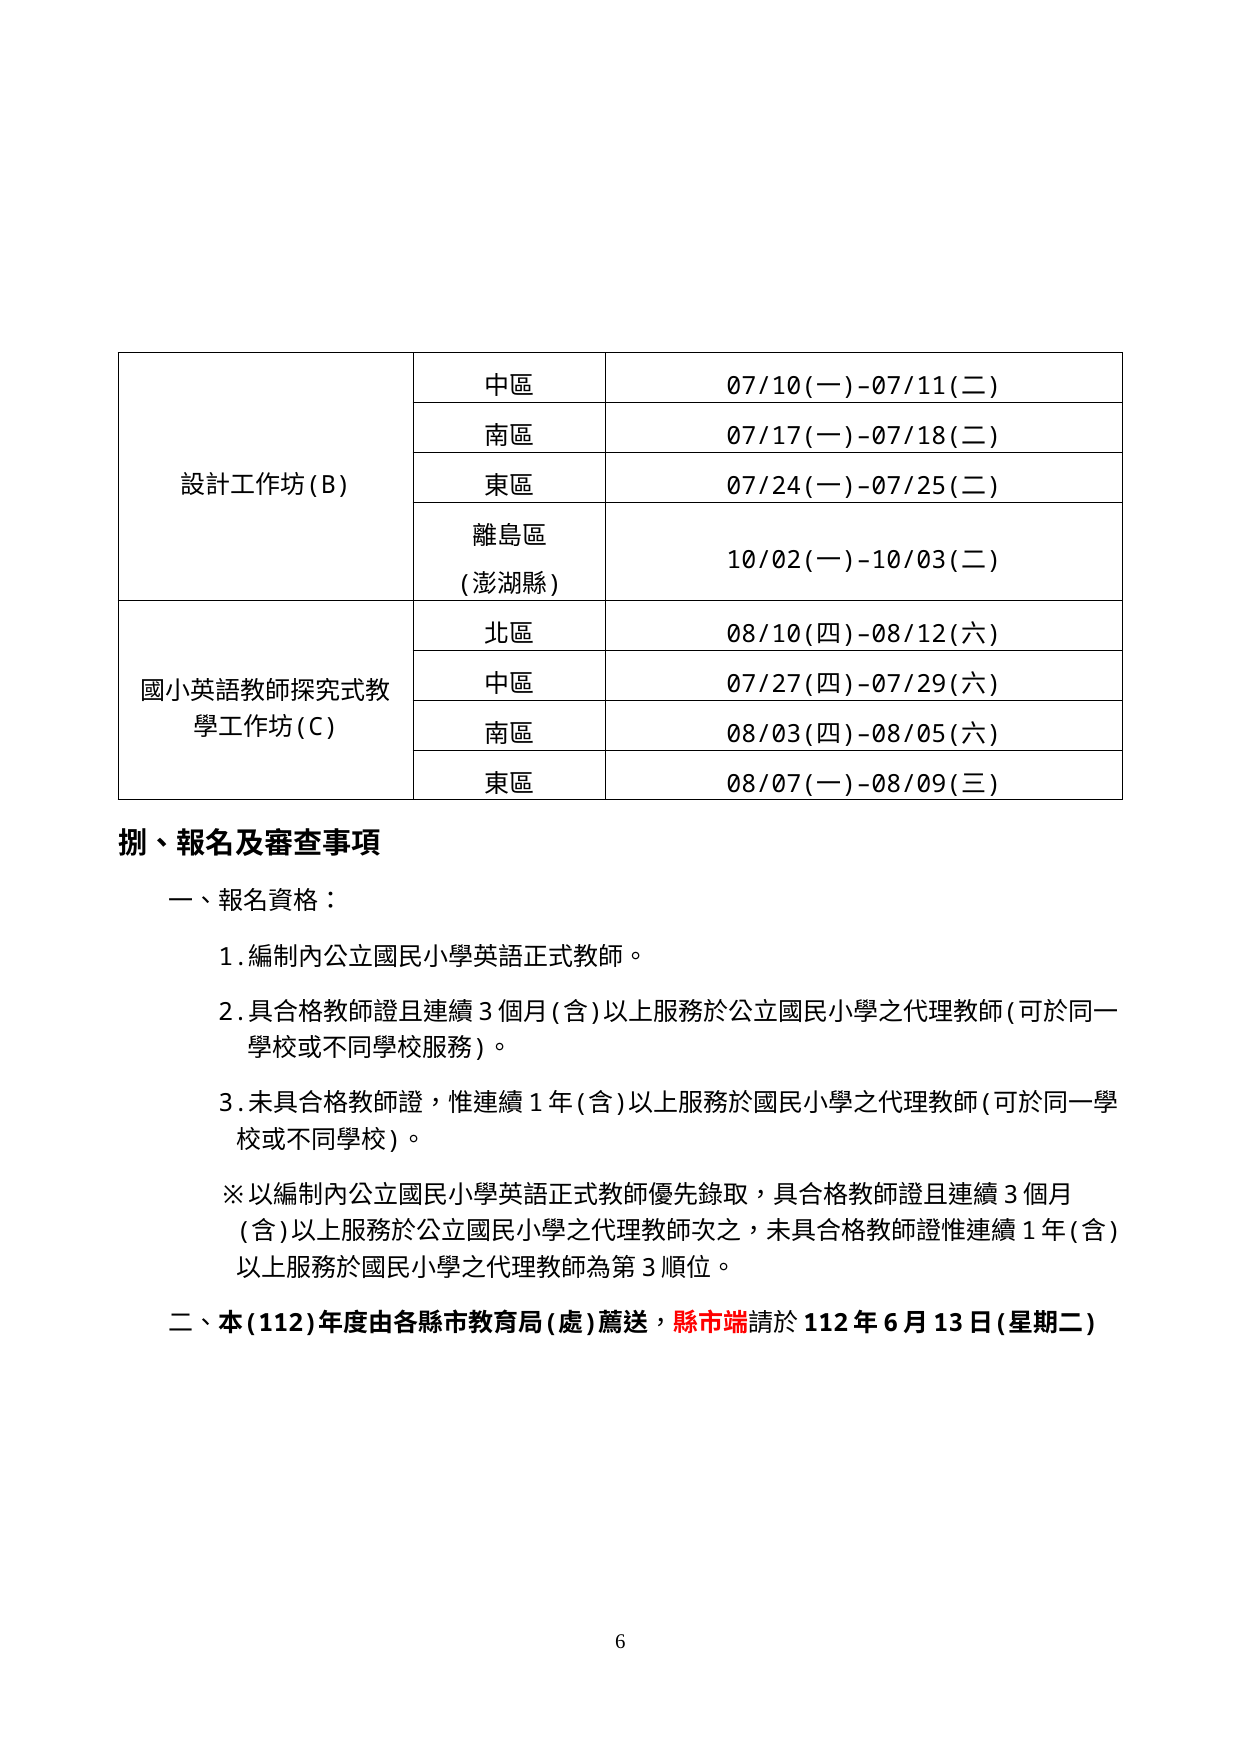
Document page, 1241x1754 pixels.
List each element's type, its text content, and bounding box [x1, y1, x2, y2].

table_cell 08/07(一)–08/09(三) [606, 751, 1122, 799]
table_cell 07/17(一)–07/18(二) [606, 403, 1122, 452]
text ※以編制內公立國民小學英語正式教師優先錄取，具合格教師證且連續3個月(含)以上服務於公立國民小學之代理教師次之，未具合格教師證惟連續1年(含)以上服務於國民小學之代理教師為第3順位。 [218, 1174, 1122, 1283]
table_cell 10/02(一)–10/03(二) [606, 503, 1122, 600]
text 二、本(112)年度由各縣市教育局(處)薦送，縣市端請於112年6月13日(星期二) [168, 1302, 1122, 1338]
table_cell 07/10(一)–07/11(二) [606, 353, 1122, 402]
table_cell 南區 [414, 701, 605, 749]
table_cell 離島區 (澎湖縣) [414, 503, 605, 600]
table_cell 07/24(一)–07/25(二) [606, 453, 1122, 502]
text 一、報名資格： [168, 881, 1122, 917]
table_cell 國小英語教師探究式教學工作坊(C) [119, 601, 413, 799]
table_cell 08/03(四)–08/05(六) [606, 701, 1122, 749]
table_cell 東區 [414, 751, 605, 799]
table_cell 設計工作坊(B) [119, 353, 413, 600]
table_cell 中區 [414, 353, 605, 402]
text 2.具合格教師證且連續3個月(含)以上服務於公立國民小學之代理教師(可於同一學校或不同學校服務)。 [218, 991, 1122, 1064]
table_cell 08/10(四)–08/12(六) [606, 601, 1122, 650]
text 1.編制內公立國民小學英語正式教師。 [218, 936, 1122, 972]
table_cell 07/27(四)–07/29(六) [606, 651, 1122, 700]
table_cell 東區 [414, 453, 605, 502]
table_cell 北區 [414, 601, 605, 650]
text 捌、報名及審查事項 [118, 819, 1122, 862]
table_cell 南區 [414, 403, 605, 452]
text 3.未具合格教師證，惟連續1年(含)以上服務於國民小學之代理教師(可於同一學校或不同學校)。 [218, 1083, 1122, 1155]
table_cell 中區 [414, 651, 605, 700]
